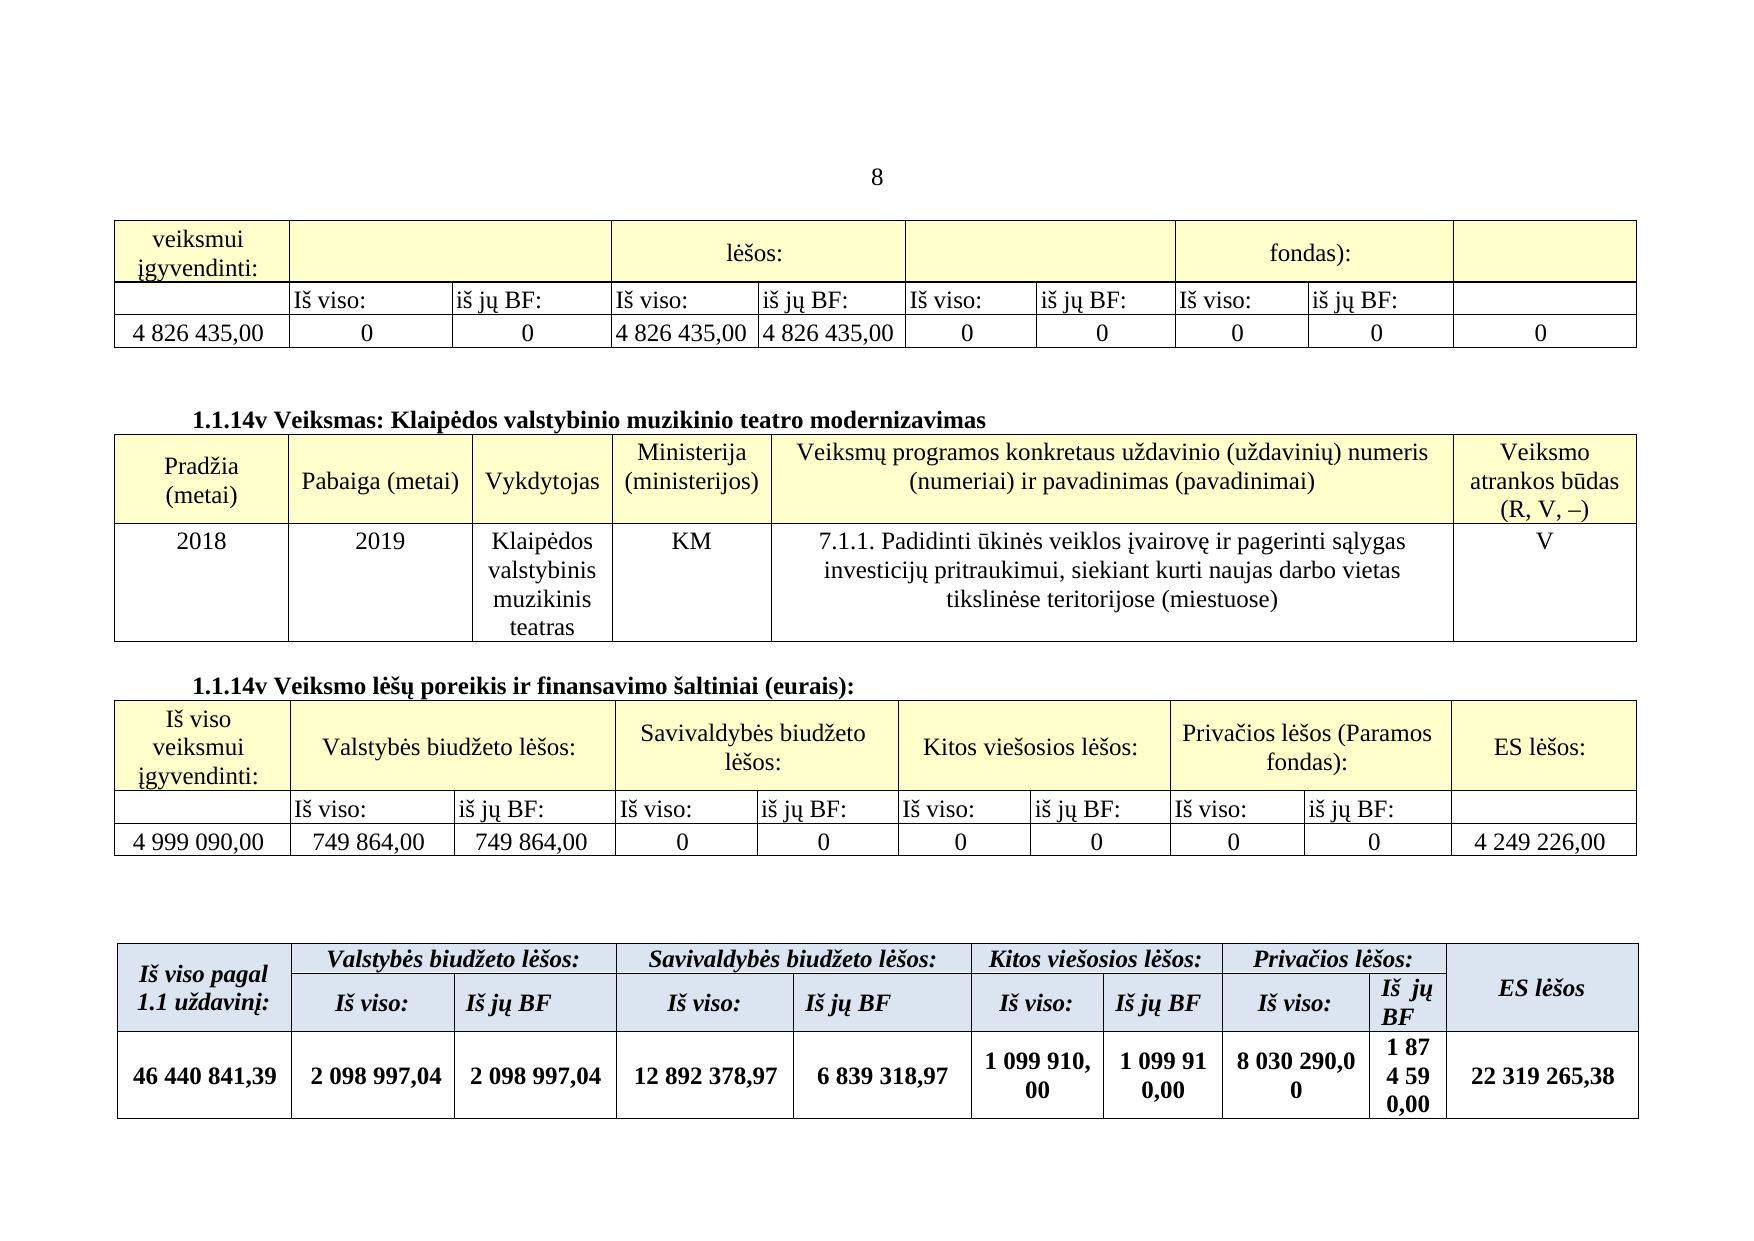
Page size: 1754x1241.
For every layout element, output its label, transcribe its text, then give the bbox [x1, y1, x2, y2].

table_cell 749 864,00 [291, 824, 454, 855]
table_header Vykdytojas [473, 435, 612, 523]
table_cell iš jų BF: [453, 283, 611, 314]
table_header veiksmui įgyvendinti: [115, 221, 289, 281]
table_cell 1 874 590,00 [1370, 1032, 1446, 1118]
table_cell 1 099 910,00 [972, 1032, 1103, 1118]
table_cell Iš jų BF [1104, 974, 1222, 1031]
table_cell 4 826 435,00 [759, 315, 905, 347]
table_cell Iš viso: [1171, 791, 1304, 823]
table_header Veiksmo atrankos būdas (R, V, –) [1454, 435, 1636, 523]
table_cell 0 [1309, 315, 1453, 347]
table_header Iš viso pagal 1.1 uždavinį: [118, 944, 291, 1031]
table_cell Iš viso: [292, 974, 454, 1031]
table_cell 0 [906, 315, 1036, 347]
table_cell 0 [1031, 824, 1170, 855]
table_cell 4 999 090,00 [115, 824, 290, 855]
table_header Valstybės biudžeto lėšos: [291, 701, 615, 790]
table_header Kitos viešosios lėšos: [972, 944, 1222, 972]
table_cell 4 826 435,00 [612, 315, 758, 347]
table_cell 2 098 997,04 [292, 1032, 454, 1118]
table_cell Iš viso: [616, 791, 757, 823]
table_header [1454, 221, 1636, 281]
table_header lėšos: [612, 221, 905, 281]
table_cell 1 099 910,00 [1104, 1032, 1222, 1118]
table_header fondas): [1176, 221, 1453, 281]
table_cell Iš viso: [1223, 974, 1369, 1031]
table_cell Iš viso: [972, 974, 1103, 1031]
table_cell 0 [899, 824, 1030, 855]
table_cell [115, 791, 290, 823]
table_cell 0 [758, 824, 898, 855]
table_cell 0 [1171, 824, 1304, 855]
table_header Iš viso veiksmui įgyvendinti: [115, 701, 290, 790]
table_cell 749 864,00 [455, 824, 615, 855]
table_cell 0 [290, 315, 452, 347]
table_cell 8 030 290,00 [1223, 1032, 1369, 1118]
table_cell [1452, 791, 1636, 823]
table_cell 2019 [289, 524, 472, 641]
table_cell Iš viso: [290, 283, 452, 314]
table_cell 4 826 435,00 [115, 315, 289, 347]
table_cell Iš viso: [617, 974, 793, 1031]
table_cell 0 [1176, 315, 1308, 347]
table_cell Klaipėdos valstybinis muzikinis teatras [473, 524, 612, 641]
table_cell Iš viso: [1176, 283, 1308, 314]
table_cell iš jų BF: [455, 791, 615, 823]
table_header [290, 221, 611, 281]
table_cell iš jų BF: [759, 283, 905, 314]
table_header Pradžia (metai) [115, 435, 288, 523]
table_cell 0 [616, 824, 757, 855]
table_cell Iš viso: [291, 791, 454, 823]
table_cell 2 098 997,04 [455, 1032, 616, 1118]
table_cell V [1454, 524, 1636, 641]
table_cell Iš viso: [899, 791, 1030, 823]
table_cell iš jų BF: [1309, 283, 1453, 314]
table_cell 0 [1305, 824, 1451, 855]
table_header Privačios lėšos (Paramos fondas): [1171, 701, 1451, 790]
table_cell 22 319 265,38 [1447, 1032, 1638, 1118]
table_cell 12 892 378,97 [617, 1032, 793, 1118]
table_cell 2018 [115, 524, 288, 641]
table_cell iš jų BF: [758, 791, 898, 823]
table_header Veiksmų programos konkretaus uždavinio (uždavinių) numeris (numeriai) ir pavadinimas (pavadinimai) [772, 435, 1453, 523]
table_cell iš jų BF: [1305, 791, 1451, 823]
table_cell 4 249 226,00 [1452, 824, 1636, 855]
table_cell Iš viso: [906, 283, 1036, 314]
table_cell 46 440 841,39 [118, 1032, 291, 1118]
table_cell [1454, 283, 1636, 314]
table_cell [115, 283, 289, 314]
table_header Kitos viešosios lėšos: [899, 701, 1170, 790]
table_header Savivaldybės biudžeto lėšos: [617, 944, 971, 972]
table_header Savivaldybės biudžeto lėšos: [616, 701, 898, 790]
table_header [906, 221, 1175, 281]
table_cell 0 [1454, 315, 1636, 347]
table_cell 0 [1037, 315, 1175, 347]
table_cell 7.1.1. Padidinti ūkinės veiklos įvairovę ir pagerinti sąlygas investicijų pritraukimui, siekiant kurti naujas darbo vietas tikslinėse teritorijose (miestuose) [772, 524, 1453, 641]
table_cell 6 839 318,97 [794, 1032, 971, 1118]
table_cell KM [613, 524, 771, 641]
table_header ES lėšos [1447, 944, 1638, 1031]
table_cell iš jų BF: [1031, 791, 1170, 823]
text 1.1.14v Veiksmo lėšų poreikis ir finansavimo šaltiniai (eurais): [118, 671, 1636, 700]
table_header Ministerija (ministerijos) [613, 435, 771, 523]
table_cell 0 [453, 315, 611, 347]
table_cell Iš jų BF [455, 974, 616, 1031]
table_cell Iš jų BF [1370, 974, 1446, 1031]
table_header Valstybės biudžeto lėšos: [292, 944, 616, 972]
table_cell iš jų BF: [1037, 283, 1175, 314]
table_header ES lėšos: [1452, 701, 1636, 790]
table_cell Iš viso: [612, 283, 758, 314]
table_header Privačios lėšos: [1223, 944, 1446, 972]
table_cell Iš jų BF [794, 974, 971, 1031]
text 1.1.14v Veiksmas: Klaipėdos valstybinio muzikinio teatro modernizavimas [118, 405, 1636, 434]
table_header Pabaiga (metai) [289, 435, 472, 523]
